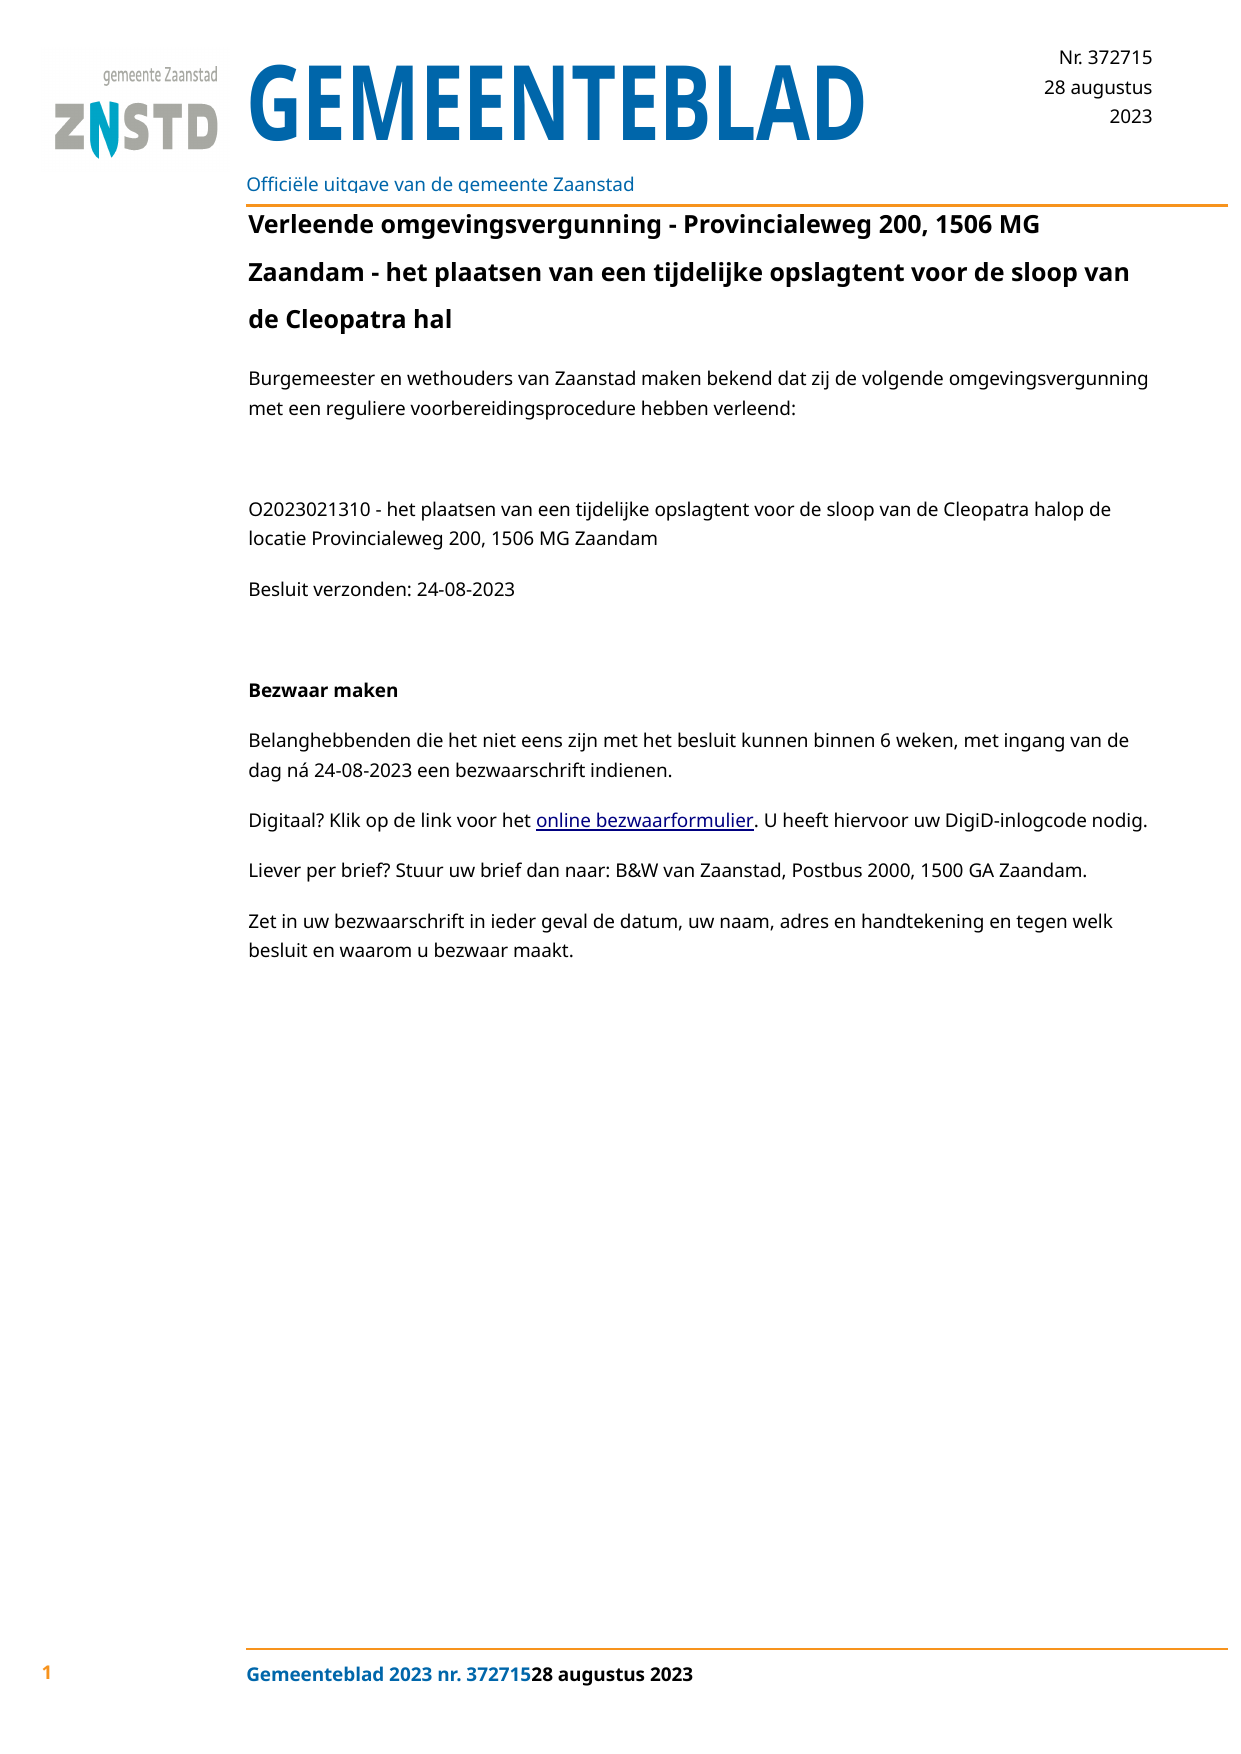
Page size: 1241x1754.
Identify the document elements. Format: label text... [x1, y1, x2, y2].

text Digitaal? Klik op de link voor het online bezwaarformulier. U heeft hiervoor uw DigiD-inlogcode nodig. [248, 807, 1152, 833]
text Besluit verzonden: 24-08-2023 [248, 576, 1152, 602]
text Belanghebbenden die het niet eens zijn met het besluit kunnen binnen 6 weken, met ingang van de dag ná 24-08-2023 een bezwaarschrift indienen. [248, 727, 1152, 782]
text O2023021310 - het plaatsen van een tijdelijke opslagtent voor de sloop van de Cleopatra halop de locatie Provincialeweg 200, 1506 MG Zaandam [248, 496, 1152, 551]
text Liever per brief? Stuur uw brief dan naar: B&W van Zaanstad, Postbus 2000, 1500 GA Zaandam. [248, 858, 1152, 883]
text Burgemeester en wethouders van Zaanstad maken bekend dat zij de volgende omgevingsvergunning met een reguliere voorbereidingsprocedure hebben verleend: [248, 366, 1152, 421]
text Zet in uw bezwaarschrift in ieder geval de datum, uw naam, adres en handtekening en tegen welk besluit en waarom u bezwaar maakt. [248, 908, 1152, 963]
picture [41, 47, 231, 172]
text Bezwaar maken [248, 677, 1152, 702]
text Verleende omgevingsvergunning - Provincialeweg 200, 1506 MG Zaandam - het plaatsen van een tijdelijke opslagtent voor de sloop van de Cleopatra hal [248, 207, 1152, 336]
